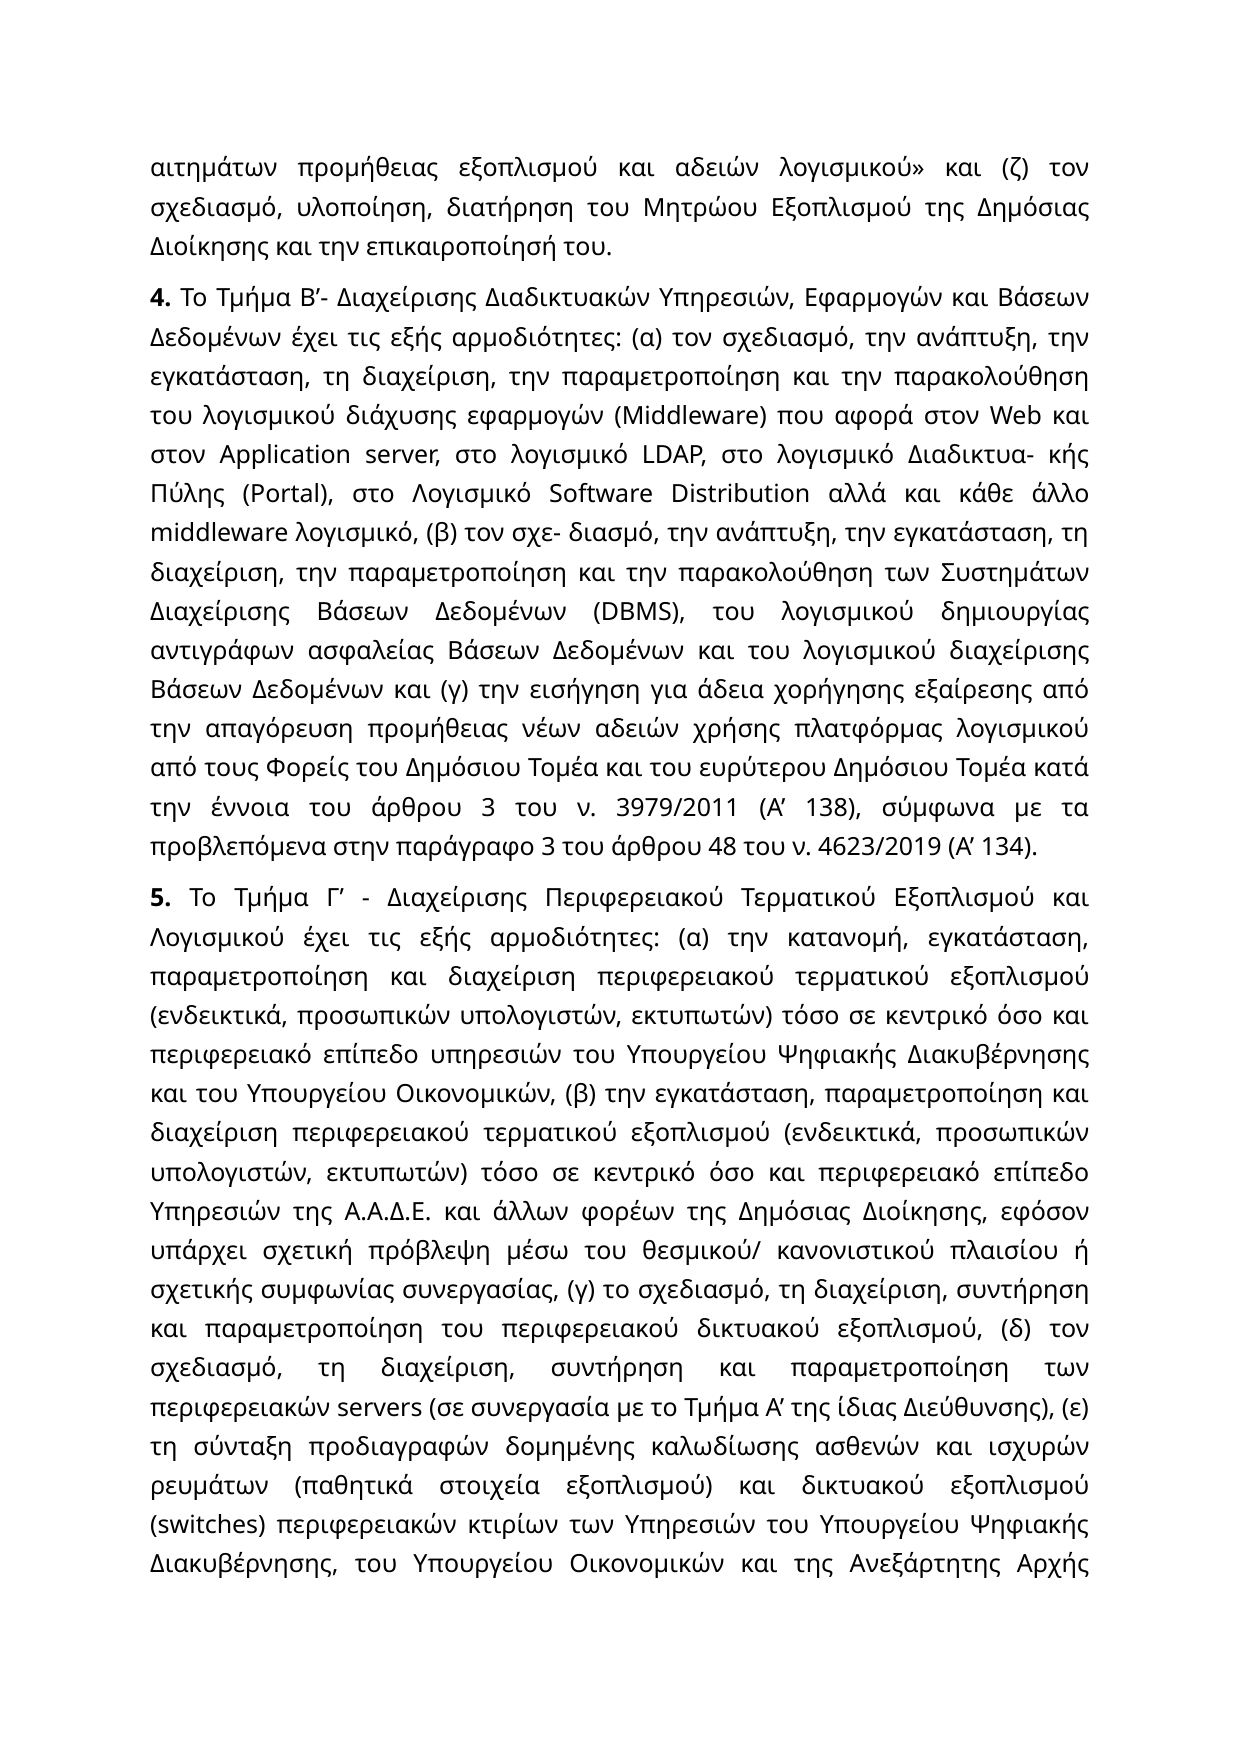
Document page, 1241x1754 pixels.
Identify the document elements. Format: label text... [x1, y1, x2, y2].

text 4. Το Τμήμα Β’- Διαχείρισης Διαδικτυακών Υπηρεσιών, Εφαρμογών και Βάσεων Δεδομένων έχει τις εξής αρμοδιότητες: (α) τον σχεδιασμό, την ανάπτυξη, την εγκατάσταση, τη διαχείριση, την παραμετροποίηση και την παρακολούθηση του λογισμικού διάχυσης εφαρμογών (Middleware) που αφορά στον Web και στον Application server, στο λογισμικό LDAP, στο λογισμικό Διαδικτυα- κής Πύλης (Portal), στο Λογισμικό Software Distribution αλλά και κάθε άλλο middleware λογισμικό, (β) τον σχε- διασμό, την ανάπτυξη, την εγκατάσταση, τη διαχείριση, την παραμετροποίηση και την παρακολούθηση των Συστημάτων Διαχείρισης Βάσεων Δεδομένων (DBMS), του λογισμικού δημιουργίας αντιγράφων ασφαλείας Βάσεων Δεδομένων και του λογισμικού διαχείρισης Βάσεων Δεδομένων και (γ) την εισήγηση για άδεια χορήγησης εξαίρεσης από την απαγόρευση προμήθειας νέων αδειών χρήσης πλατφόρμας λογισμικού από τους Φορείς του Δημόσιου Τομέα και του ευρύτερου Δημόσιου Τομέα κατά την έννοια του άρθρου 3 του ν. 3979/2011 (Α’ 138), σύμφωνα με τα προβλεπόμενα στην παράγραφο 3 του άρθρου 48 του ν. 4623/2019 (Α’ 134). [150, 280, 1090, 862]
text 5. Το Τμήμα Γ’ - Διαχείρισης Περιφερειακού Τερματικού Εξοπλισμού και Λογισμικού έχει τις εξής αρμοδιότητες: (α) την κατανομή, εγκατάσταση, παραμετροποίηση και διαχείριση περιφερειακού τερματικού εξοπλισμού (ενδεικτικά, προσωπικών υπολογιστών, εκτυπωτών) τόσο σε κεντρικό όσο και περιφερειακό επίπεδο υπηρεσιών του Υπουργείου Ψηφιακής Διακυβέρνησης και του Υπουργείου Οικονομικών, (β) την εγκατάσταση, παραμετροποίηση και διαχείριση περιφερειακού τερματικού εξοπλισμού (ενδεικτικά, προσωπικών υπολογιστών, εκτυπωτών) τόσο σε κεντρικό όσο και περιφερειακό επίπεδο Υπηρεσιών της Α.Α.Δ.Ε. και άλλων φορέων της Δημόσιας Διοίκησης, εφόσον υπάρχει σχετική πρόβλεψη μέσω του θεσμικού/ κανονιστικού πλαισίου ή σχετικής συμφωνίας συνεργασίας, (γ) το σχεδιασμό, τη διαχείριση, συντήρηση και παραμετροποίηση του περιφερειακού δικτυακού εξοπλισμού, (δ) τον σχεδιασμό, τη διαχείριση, συντήρηση και παραμετροποίηση των περιφερειακών servers (σε συνεργασία με το Τμήμα Α’ της ίδιας Διεύθυνσης), (ε) τη σύνταξη προδιαγραφών δομημένης καλωδίωσης ασθενών και ισχυρών ρευμάτων (παθητικά στοιχεία εξοπλισμού) και δικτυακού εξοπλισμού (switches) περιφερειακών κτιρίων των Υπηρεσιών του Υπουργείου Ψηφιακής Διακυβέρνησης, του Υπουργείου Οικονομικών και της Ανεξάρτητης Αρχής [150, 880, 1090, 1580]
text αιτημάτων προμήθειας εξοπλισμού και αδειών λογισμικού» και (ζ) τον σχεδιασμό, υλοποίηση, διατήρηση του Μητρώου Εξοπλισμού της Δημόσιας Διοίκησης και την επικαιροποίησή του. [150, 150, 1090, 262]
